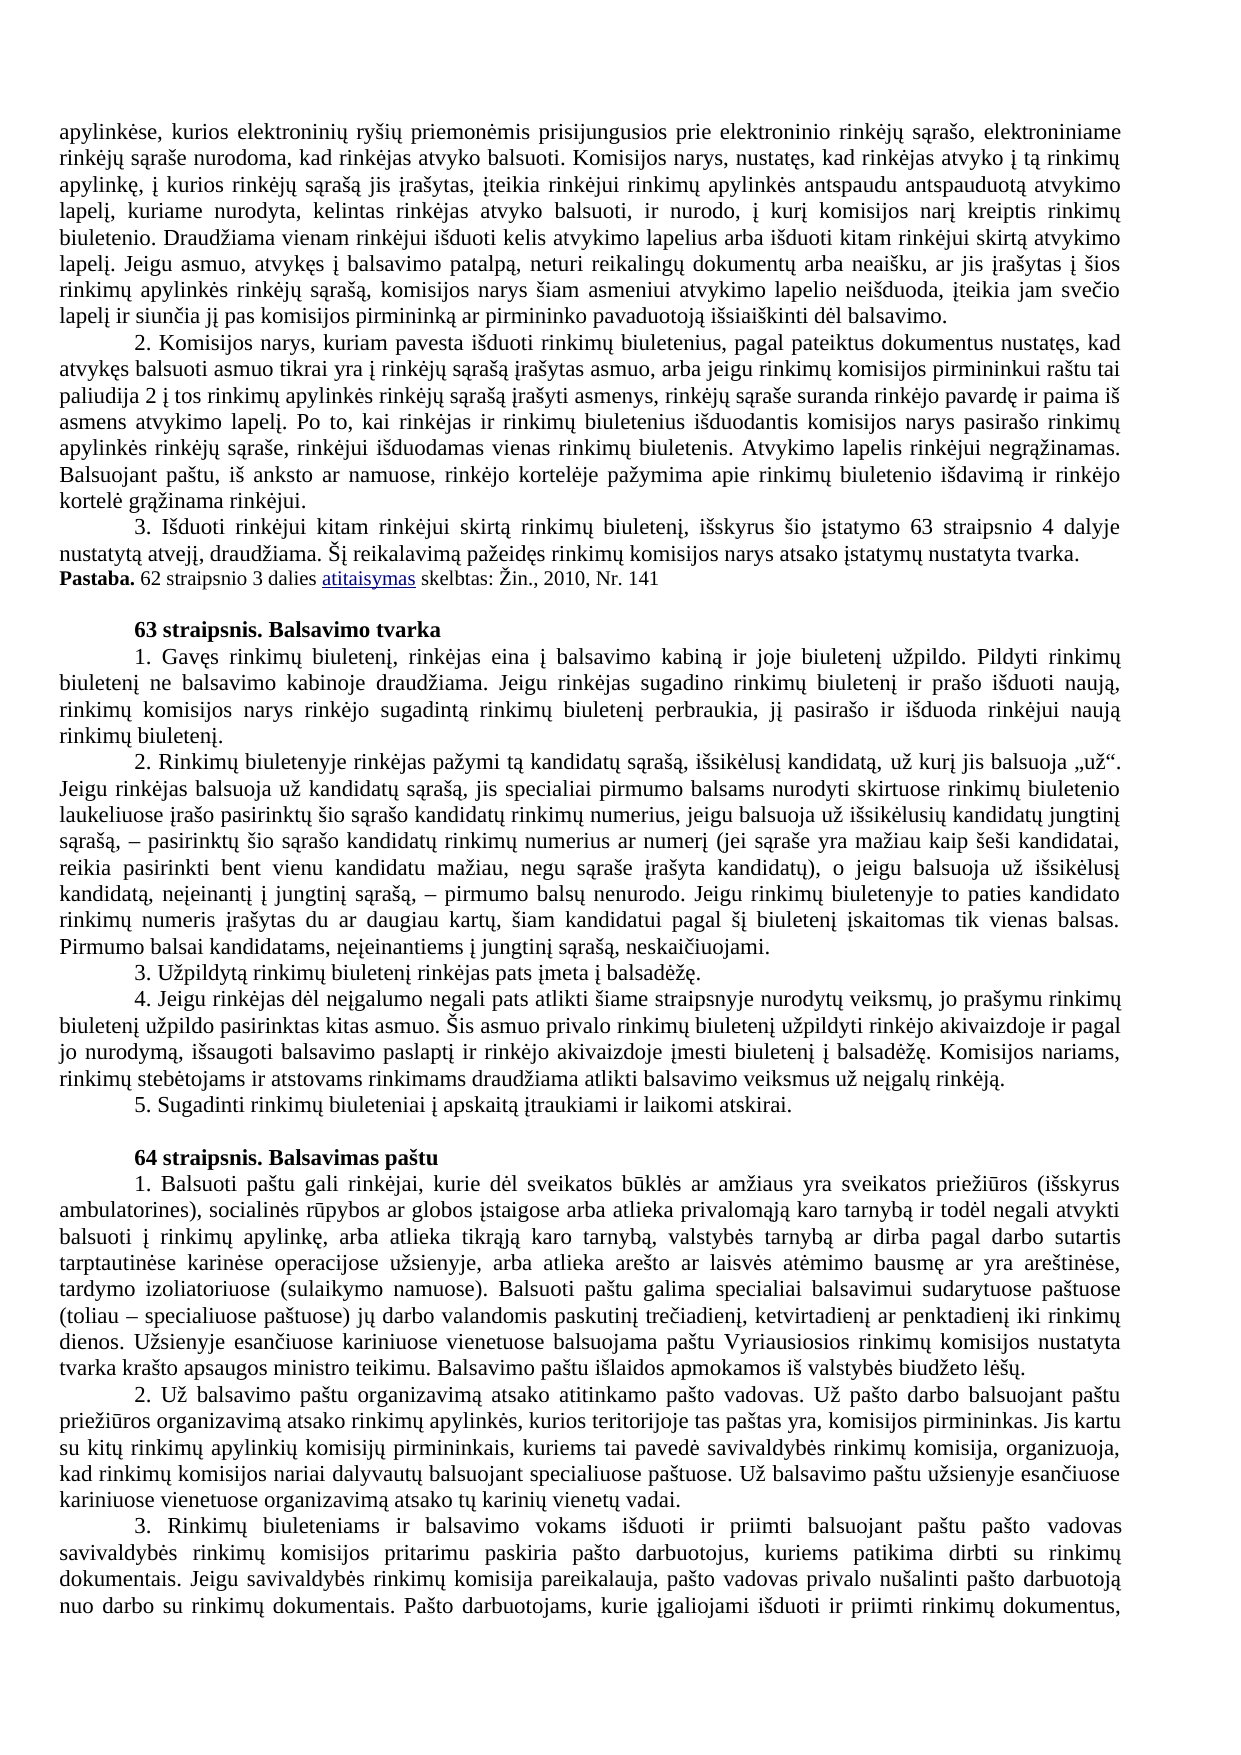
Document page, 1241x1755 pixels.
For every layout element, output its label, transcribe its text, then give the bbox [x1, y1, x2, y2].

text 64 straipsnis. Balsavimas paštu [59, 1144, 1122, 1170]
text apylinkėse, kurios elektroninių ryšių priemonėmis prisijungusios prie elektroninio rinkėjų sąrašo, elektroniniame rinkėjų sąraše nurodoma, kad rinkėjas atvyko balsuoti. Komisijos narys, nustatęs, kad rinkėjas atvyko į tą rinkimų apylinkę, į kurios rinkėjų sąrašą jis įrašytas, įteikia rinkėjui rinkimų apylinkės antspaudu antspauduotą atvykimo lapelį, kuriame nurodyta, kelintas rinkėjas atvyko balsuoti, ir nurodo, į kurį komisijos narį kreiptis rinkimų biuletenio. Draudžiama vienam rinkėjui išduoti kelis atvykimo lapelius arba išduoti kitam rinkėjui skirtą atvykimo lapelį. Jeigu asmuo, atvykęs į balsavimo patalpą, neturi reikalingų dokumentų arba neaišku, ar jis įrašytas į šios rinkimų apylinkės rinkėjų sąrašą, komisijos narys šiam asmeniui atvykimo lapelio neišduoda, įteikia jam svečio lapelį ir siunčia jį pas komisijos pirmininką ar pirmininko pavaduotoją išsiaiškinti dėl balsavimo. [59, 118, 1122, 329]
text Pastaba. 62 straipsnio 3 dalies atitaisymas skelbtas: Žin., 2010, Nr. 141 [59, 566, 1122, 590]
text 2. Už balsavimo paštu organizavimą atsako atitinkamo pašto vadovas. Už pašto darbo balsuojant paštu priežiūros organizavimą atsako rinkimų apylinkės, kurios teritorijoje tas paštas yra, komisijos pirmininkas. Jis kartu su kitų rinkimų apylinkių komisijų pirmininkais, kuriems tai pavedė savivaldybės rinkimų komisija, organizuoja, kad rinkimų komisijos nariai dalyvautų balsuojant specialiuose paštuose. Už balsavimo paštu užsienyje esančiuose kariniuose vienetuose organizavimą atsako tų karinių vienetų vadai. [59, 1381, 1122, 1513]
text 3. Išduoti rinkėjui kitam rinkėjui skirtą rinkimų biuletenį, išskyrus šio įstatymo 63 straipsnio 4 dalyje nustatytą atvejį, draudžiama. Šį reikalavimą pažeidęs rinkimų komisijos narys atsako įstatymų nustatyta tvarka. [59, 513, 1122, 566]
text 63 straipsnis. Balsavimo tvarka [59, 617, 1122, 643]
text 4. Jeigu rinkėjas dėl neįgalumo negali pats atlikti šiame straipsnyje nurodytų veiksmų, jo prašymu rinkimų biuletenį užpildo pasirinktas kitas asmuo. Šis asmuo privalo rinkimų biuletenį užpildyti rinkėjo akivaizdoje ir pagal jo nurodymą, išsaugoti balsavimo paslaptį ir rinkėjo akivaizdoje įmesti biuletenį į balsadėžę. Komisijos nariams, rinkimų stebėtojams ir atstovams rinkimams draudžiama atlikti balsavimo veiksmus už neįgalų rinkėją. [59, 986, 1122, 1091]
text 2. Rinkimų biuletenyje rinkėjas pažymi tą kandidatų sąrašą, išsikėlusį kandidatą, už kurį jis balsuoja „už“. Jeigu rinkėjas balsuoja už kandidatų sąrašą, jis specialiai pirmumo balsams nurodyti skirtuose rinkimų biuletenio laukeliuose įrašo pasirinktų šio sąrašo kandidatų rinkimų numerius, jeigu balsuoja už išsikėlusių kandidatų jungtinį sąrašą, – pasirinktų šio sąrašo kandidatų rinkimų numerius ar numerį (jei sąraše yra mažiau kaip šeši kandidatai, reikia pasirinkti bent vienu kandidatu mažiau, negu sąraše įrašyta kandidatų), o jeigu balsuoja už išsikėlusį kandidatą, neįeinantį į jungtinį sąrašą, – pirmumo balsų nenurodo. Jeigu rinkimų biuletenyje to paties kandidato rinkimų numeris įrašytas du ar daugiau kartų, šiam kandidatui pagal šį biuletenį įskaitomas tik vienas balsas. Pirmumo balsai kandidatams, neįeinantiems į jungtinį sąrašą, neskaičiuojami. [59, 748, 1122, 959]
text 3. Užpildytą rinkimų biuletenį rinkėjas pats įmeta į balsadėžę. [59, 959, 1122, 986]
text 3. Rinkimų biuleteniams ir balsavimo vokams išduoti ir priimti balsuojant paštu pašto vadovas savivaldybės rinkimų komisijos pritarimu paskiria pašto darbuotojus, kuriems patikima dirbti su rinkimų dokumentais. Jeigu savivaldybės rinkimų komisija pareikalauja, pašto vadovas privalo nušalinti pašto darbuotoją nuo darbo su rinkimų dokumentais. Pašto darbuotojams, kurie įgaliojami išduoti ir priimti rinkimų dokumentus, [59, 1513, 1122, 1618]
text 2. Komisijos narys, kuriam pavesta išduoti rinkimų biuletenius, pagal pateiktus dokumentus nustatęs, kad atvykęs balsuoti asmuo tikrai yra į rinkėjų sąrašą įrašytas asmuo, arba jeigu rinkimų komisijos pirmininkui raštu tai paliudija 2 į tos rinkimų apylinkės rinkėjų sąrašą įrašyti asmenys, rinkėjų sąraše suranda rinkėjo pavardę ir paima iš asmens atvykimo lapelį. Po to, kai rinkėjas ir rinkimų biuletenius išduodantis komisijos narys pasirašo rinkimų apylinkės rinkėjų sąraše, rinkėjui išduodamas vienas rinkimų biuletenis. Atvykimo lapelis rinkėjui negrąžinamas. Balsuojant paštu, iš anksto ar namuose, rinkėjo kortelėje pažymima apie rinkimų biuletenio išdavimą ir rinkėjo kortelė grąžinama rinkėjui. [59, 329, 1122, 513]
text 1. Gavęs rinkimų biuletenį, rinkėjas eina į balsavimo kabiną ir joje biuletenį užpildo. Pildyti rinkimų biuletenį ne balsavimo kabinoje draudžiama. Jeigu rinkėjas sugadino rinkimų biuletenį ir prašo išduoti naują, rinkimų komisijos narys rinkėjo sugadintą rinkimų biuletenį perbraukia, jį pasirašo ir išduoda rinkėjui naują rinkimų biuletenį. [59, 643, 1122, 748]
text 1. Balsuoti paštu gali rinkėjai, kurie dėl sveikatos būklės ar amžiaus yra sveikatos priežiūros (išskyrus ambulatorines), socialinės rūpybos ar globos įstaigose arba atlieka privalomąją karo tarnybą ir todėl negali atvykti balsuoti į rinkimų apylinkę, arba atlieka tikrąją karo tarnybą, valstybės tarnybą ar dirba pagal darbo sutartis tarptautinėse karinėse operacijose užsienyje, arba atlieka arešto ar laisvės atėmimo bausmę ar yra areštinėse, tardymo izoliatoriuose (sulaikymo namuose). Balsuoti paštu galima specialiai balsavimui sudarytuose paštuose (toliau – specialiuose paštuose) jų darbo valandomis paskutinį trečiadienį, ketvirtadienį ar penktadienį iki rinkimų dienos. Užsienyje esančiuose kariniuose vienetuose balsuojama paštu Vyriausiosios rinkimų komisijos nustatyta tvarka krašto apsaugos ministro teikimu. Balsavimo paštu išlaidos apmokamos iš valstybės biudžeto lėšų. [59, 1170, 1122, 1381]
text 5. Sugadinti rinkimų biuleteniai į apskaitą įtraukiami ir laikomi atskirai. [59, 1091, 1122, 1117]
